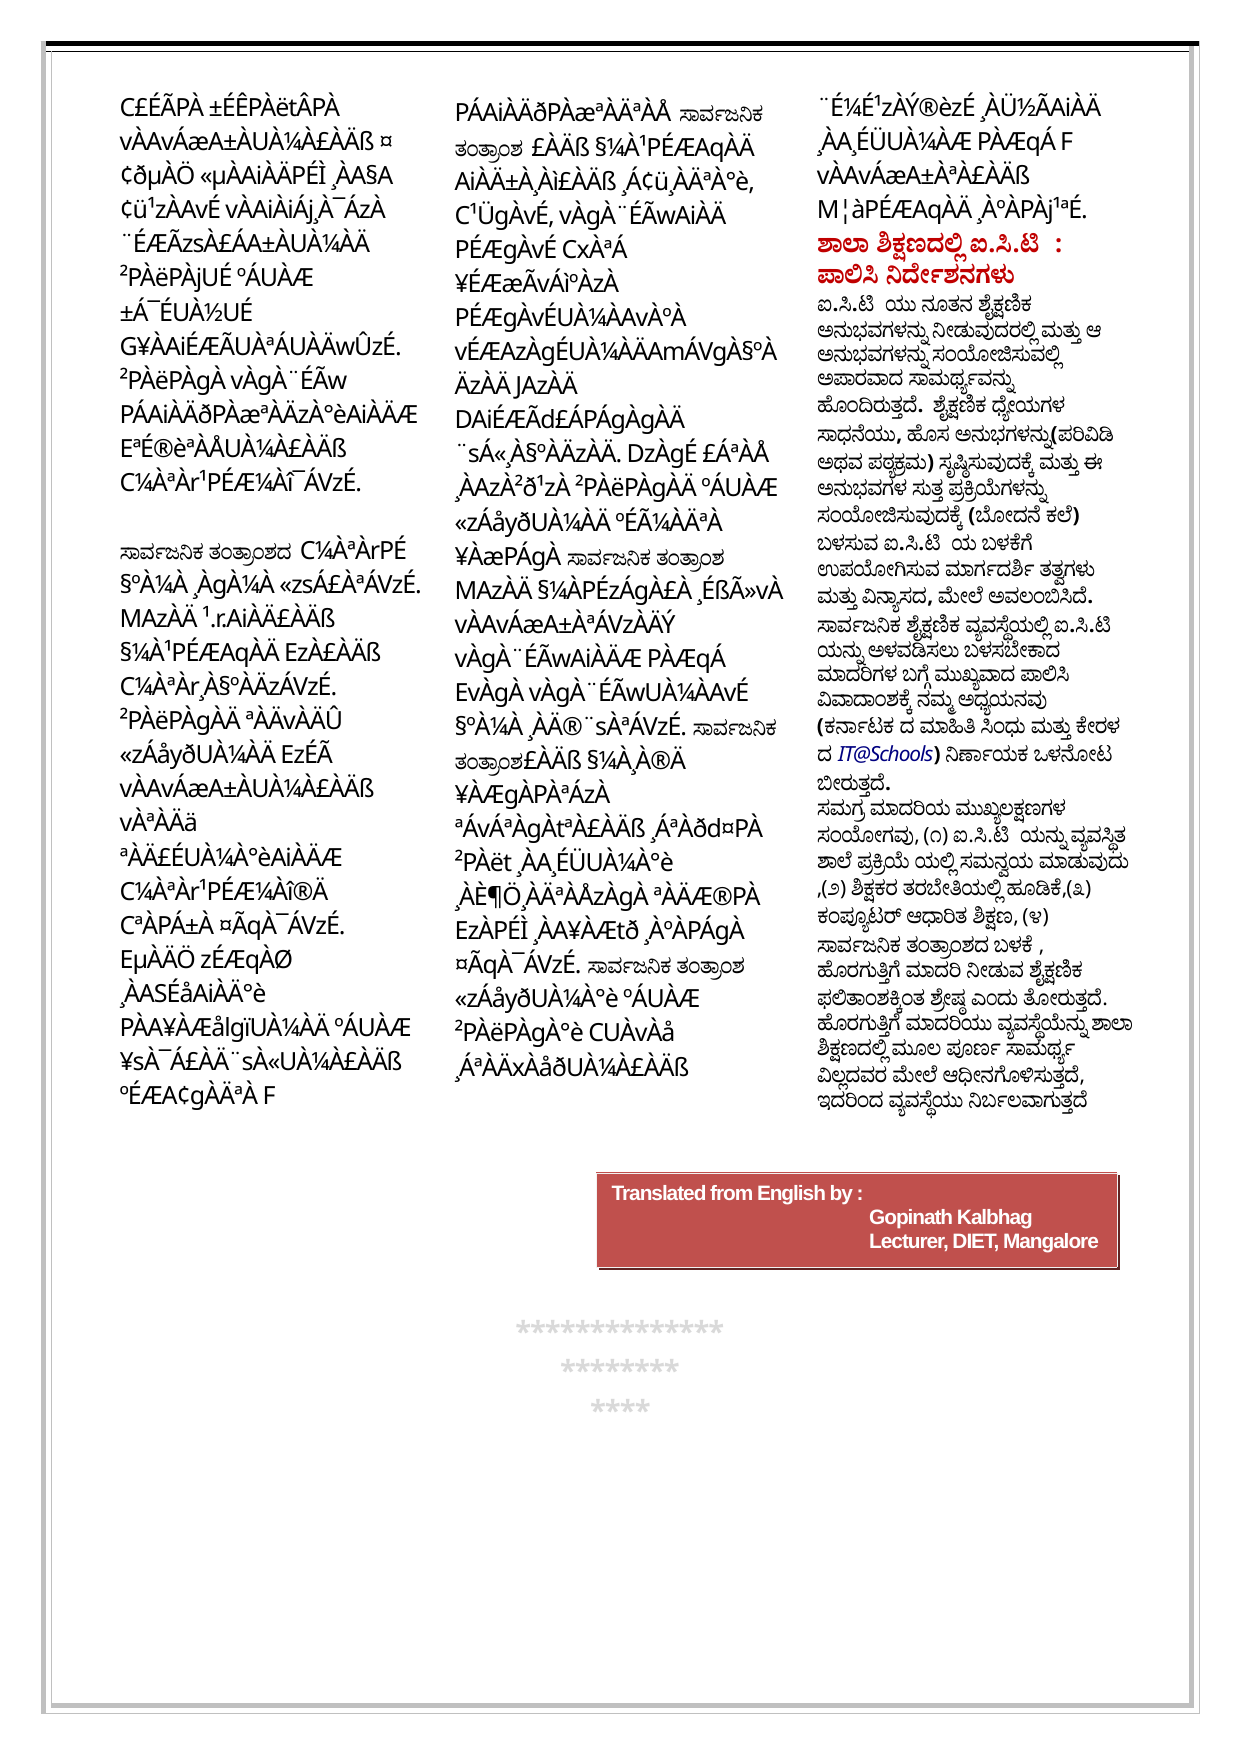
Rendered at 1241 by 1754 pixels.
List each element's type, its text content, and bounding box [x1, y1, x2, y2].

text **** [119, 1390, 1121, 1430]
text ¨É¼É¹zÀÝ®èzÉ ¸ÀÜ½ÃAiÀÄ ¸ÀA¸ÉÜUÀ¼ÀÆ PÀÆqÁ F vÀAvÁæA±ÀªÀ£ÀÄß M¦àPÉÆAqÀÄ ¸ÀºÀPÀj¹ªÉ. [817, 90, 1121, 226]
text ಸಾರ್ವಜನಿಕ ತಂತ್ರಾಂಶದ C¼ÀªÀrPÉ §ºÀ¼À ¸ÀgÀ¼À «zsÁ£ÀªÁVzÉ. MAzÀÄ ¹.r.AiÀÄ£ÀÄß §¼À¹PÉÆAqÀÄ EzÀ£ÀÄß C¼ÀªÀr¸À§ºÀÄzÁVzÉ. ²PÀëPÀgÀÄ ªÀÄvÀÄÛ «zÁåyðUÀ¼ÀÄ EzÉÃ vÀAvÁæA±ÀUÀ¼À£ÀÄß vÀªÀÄä ªÀÄ£ÉUÀ¼À°èAiÀÄÆ C¼ÀªÀr¹PÉÆ¼Àî®Ä CªÀPÁ±À ¤ÃqÀ¯ÁVzÉ. [119, 533, 425, 941]
text Translated from English by : [611, 1181, 1101, 1204]
text ************** [119, 1311, 1121, 1351]
text PÁAiÀÄðPÀæªÀÄªÀÅ ಸಾರ್ವಜನಿಕ ತಂತ್ರಾಂಶ £ÀÄß §¼À¹PÉÆAqÀÄ AiÀÄ±À¸Àì£ÀÄß ¸Á¢ü¸ÀÄªÀ°è, C¹ÜgÀvÉ, vÀgÀ¨ÉÃwAiÀÄ PÉÆgÀvÉ CxÀªÁ ¥ÉÆæÃvÁìºÀzÀ PÉÆgÀvÉUÀ¼ÀAvÀºÀ vÉÆAzÀgÉUÀ¼ÀÄAmÁVgÀ§ºÀÄzÀÄ JAzÀÄ DAiÉÆÃd£ÁPÁgÀgÀÄ ¨sÁ«¸À§ºÀÄzÀÄ. DzÀgÉ £ÁªÀÅ ¸ÀAzÀ²ð¹zÀ ²PÀëPÀgÀÄ ºÁUÀÆ «zÁåyðUÀ¼ÀÄ ºÉÃ¼ÀÄªÀ ¥ÀæPÁgÀ ಸಾರ್ವಜನಿಕ ತಂತ್ರಾಂಶ MAzÀÄ §¼ÀPÉzÁgÀ£À ¸ÉßÃ»vÀ vÀAvÁæA±ÀªÁVzÀÄÝ vÀgÀ¨ÉÃwAiÀÄÆ PÀÆqÁ EvÀgÀ vÀgÀ¨ÉÃwUÀ¼ÀAvÉ §ºÀ¼À ¸ÀÄ®¨sÀªÁVzÉ. ಸಾರ್ವಜನಿಕ ತಂತ್ರಾಂಶ£ÀÄß §¼À¸À®Ä ¥ÀÆgÀPÀªÁzÀ ªÁvÁªÀgÀtªÀ£ÀÄß ¸ÁªÀðd¤PÀ ²PÀët ¸ÀA¸ÉÜUÀ¼À°è ¸ÀÈ¶Ö¸ÀÄªÀÅzÀgÀ ªÀÄÆ®PÀ EzÀPÉÌ ¸ÀA¥ÀÆtð ¸ÀºÀPÁgÀ ¤ÃqÀ¯ÁVzÉ. ಸಾರ್ವಜನಿಕ ತಂತ್ರಾಂಶ «zÁåyðUÀ¼À°è ºÁUÀÆ ²PÀëPÀgÀ°è CUÀvÀå ¸ÁªÀÄxÀåðUÀ¼À£ÀÄß [454, 90, 787, 1083]
text EµÀÄÖ zÉÆqÀØ ¸ÀASÉåAiÀÄ°è PÀA¥ÀÆålgïUÀ¼ÀÄ ºÁUÀÆ ¥sÀ¯Á£ÀÄ¨sÀ«UÀ¼À£ÀÄß ºÉÆA¢gÀÄªÀ F [119, 941, 425, 1112]
text Gopinath Kalbhag [611, 1204, 1101, 1228]
text ******** [119, 1351, 1121, 1390]
text C£ÉÃPÀ ±ÉÊPÀëtÂPÀ vÀAvÁæA±ÀUÀ¼À£ÀÄß ¤¢ðµÀÖ «µÀAiÀÄPÉÌ ¸ÀA§A¢ü¹zÀAvÉ vÀAiÀiÁj¸À¯ÁzÀ ¨ÉÆÃzsÀ£ÁA±ÀUÀ¼ÀÄ ²PÀëPÀjUÉ ºÁUÀÆ ±Á¯ÉUÀ½UÉ G¥ÀAiÉÆÃUÀªÁUÀÄwÛzÉ. ²PÀëPÀgÀ vÀgÀ¨ÉÃw PÁAiÀÄðPÀæªÀÄzÀ°èAiÀÄÆ EªÉ®èªÀÅUÀ¼À£ÀÄß C¼ÀªÀr¹PÉÆ¼Àî¯ÁVzÉ. [119, 90, 425, 498]
text Lecturer, DIET, Mangalore [611, 1228, 1101, 1252]
text ಸಮಗ್ರ ಮಾದರಿಯ ಮುಖ್ಯಲಕ್ಷಣಗಳ ಸಂಯೋಗವು, (೧) ಐ.ಸಿ.ಟಿ ಯನ್ನು ವ್ಯವಸ್ಥಿತ ಶಾಲೆ ಪ್ರಕ್ರಿಯೆ ಯಲ್ಲಿ ಸಮನ್ವಯ ಮಾಡುವುದು ,(೨) ಶಿಕ್ಷಕರ ತರಬೇತಿಯಲ್ಲಿ ಹೂಡಿಕೆ,(೩) ಕಂಪ್ಯೂಟರ್ ಆಧಾರಿತ ಶಿಕ್ಷಣ, (೪) ‌ಸಾರ್ವಜನಿಕ ತಂತ್ರಾಂಶದ ಬಳಕೆ , ಹೊರಗುತ್ತಿಗೆ ಮಾದರಿ ನೀಡುವ ಶೈಕ್ಷಣಿಕ ಫಲಿತಾಂಶಕ್ಕಿಂತ ಶ್ರೇಷ್ಠ ಎ೦ದು ತೋರುತ್ತದೆ. ಹೊರಗುತ್ತಿಗೆ ಮಾದರಿಯು ವ್ಯವಸ್ಥೆಯೆನ್ನು ಶಾಲಾ ಶಿಕ್ಷಣದಲ್ಲಿ ಮೂಲ ಪೂರ್ಣ ಸಾಮರ್ಥ್ಯ ವಿಲ್ಲದವರ ಮೇಲೆ ಆಧೀನಗೊಳಿಸುತ್ತದೆ, ಇದರಿಂದ ವ್ಯವಸ್ಥೆಯು ನಿರ್ಬಲವಾಗುತ್ತದೆ [817, 796, 1121, 1112]
text ಐ.ಸಿ.ಟಿ ಯು ನೂತನ ಶೈಕ್ಷಣಿಕ ಅನುಭವಗಳನ್ನು ನೀಡುವುದರಲ್ಲಿ ಮತ್ತು ಆ ಅನುಭವಗಳನ್ನು ಸಂಯೋಜಿಸುವಲ್ಲಿ ಅಪಾರವಾದ ಸಾಮರ್ಥ್ಯವನ್ನು ಹೊಂದಿರುತ್ತದೆ. ಶೈಕ್ಷಣಿಕ ಧ್ಯೇಯಗಳ ಸಾಧನೆಯು, ಹೊಸ ಅನುಭಗಳನ್ನು(ಪರಿವಿಡಿ ಅಥವ ಪಠ್ಯಕ್ರಮ) ಸೃಷ್ಠಿಸುವುದಕ್ಕೆ ಮತ್ತು ಈ ಅನುಭವಗಳ ಸುತ್ತ ಪ್ರಕ್ರಿಯೆಗಳನ್ನು ಸಂಯೋಜಿಸುವುದಕ್ಕೆ (ಬೋದನೆ ಕಲೆ) ಬಳಸುವ ಐ.ಸಿ.ಟಿ ಯ ಬಳಕೆಗೆ ಉಪಯೋಗಿಸುವ ಮಾರ್ಗದರ್ಶಿ ತತ್ವಗಳು ಮತ್ತು ವಿನ್ಯಾಸದ, ಮೇಲೆ ಅವಲಂಬಿಸಿದೆ. ಸಾರ್ವಜನಿಕ ಶೈಕ್ಷಣಿಕ ವ್ಯವಸ್ಥೆಯಲ್ಲಿ ಐ.ಸಿ.ಟಿ ಯನ್ನು ಅಳವಡಿಸಲು ಬಳಸಬೇಕಾದ ಮಾದರಿಗಳ ಬಗ್ಗೆ ಮುಖ್ಯವಾದ ಪಾಲಿಸಿ ವಿವಾದಾಂಶಕ್ಕೆ ನಮ್ಮ ಅಧ್ಯಯನವು (ಕರ್ನಾಟಕ ದ ಮಾಹಿತಿ ಸಿಂಧು ಮತ್ತು ಕೇರಳ ದ IT@Schools) ನಿರ್ಣಾಯಕ ಒಳನೋಟ ಬೀರುತ್ತದೆ. [817, 289, 1121, 796]
text ಶಾಲಾ ಶಿಕ್ಷಣದಲ್ಲಿ ಐ.ಸಿ.ಟಿ : ಪಾಲಿಸಿ ನಿರ್ದೇಶನಗಳು [817, 226, 1121, 289]
